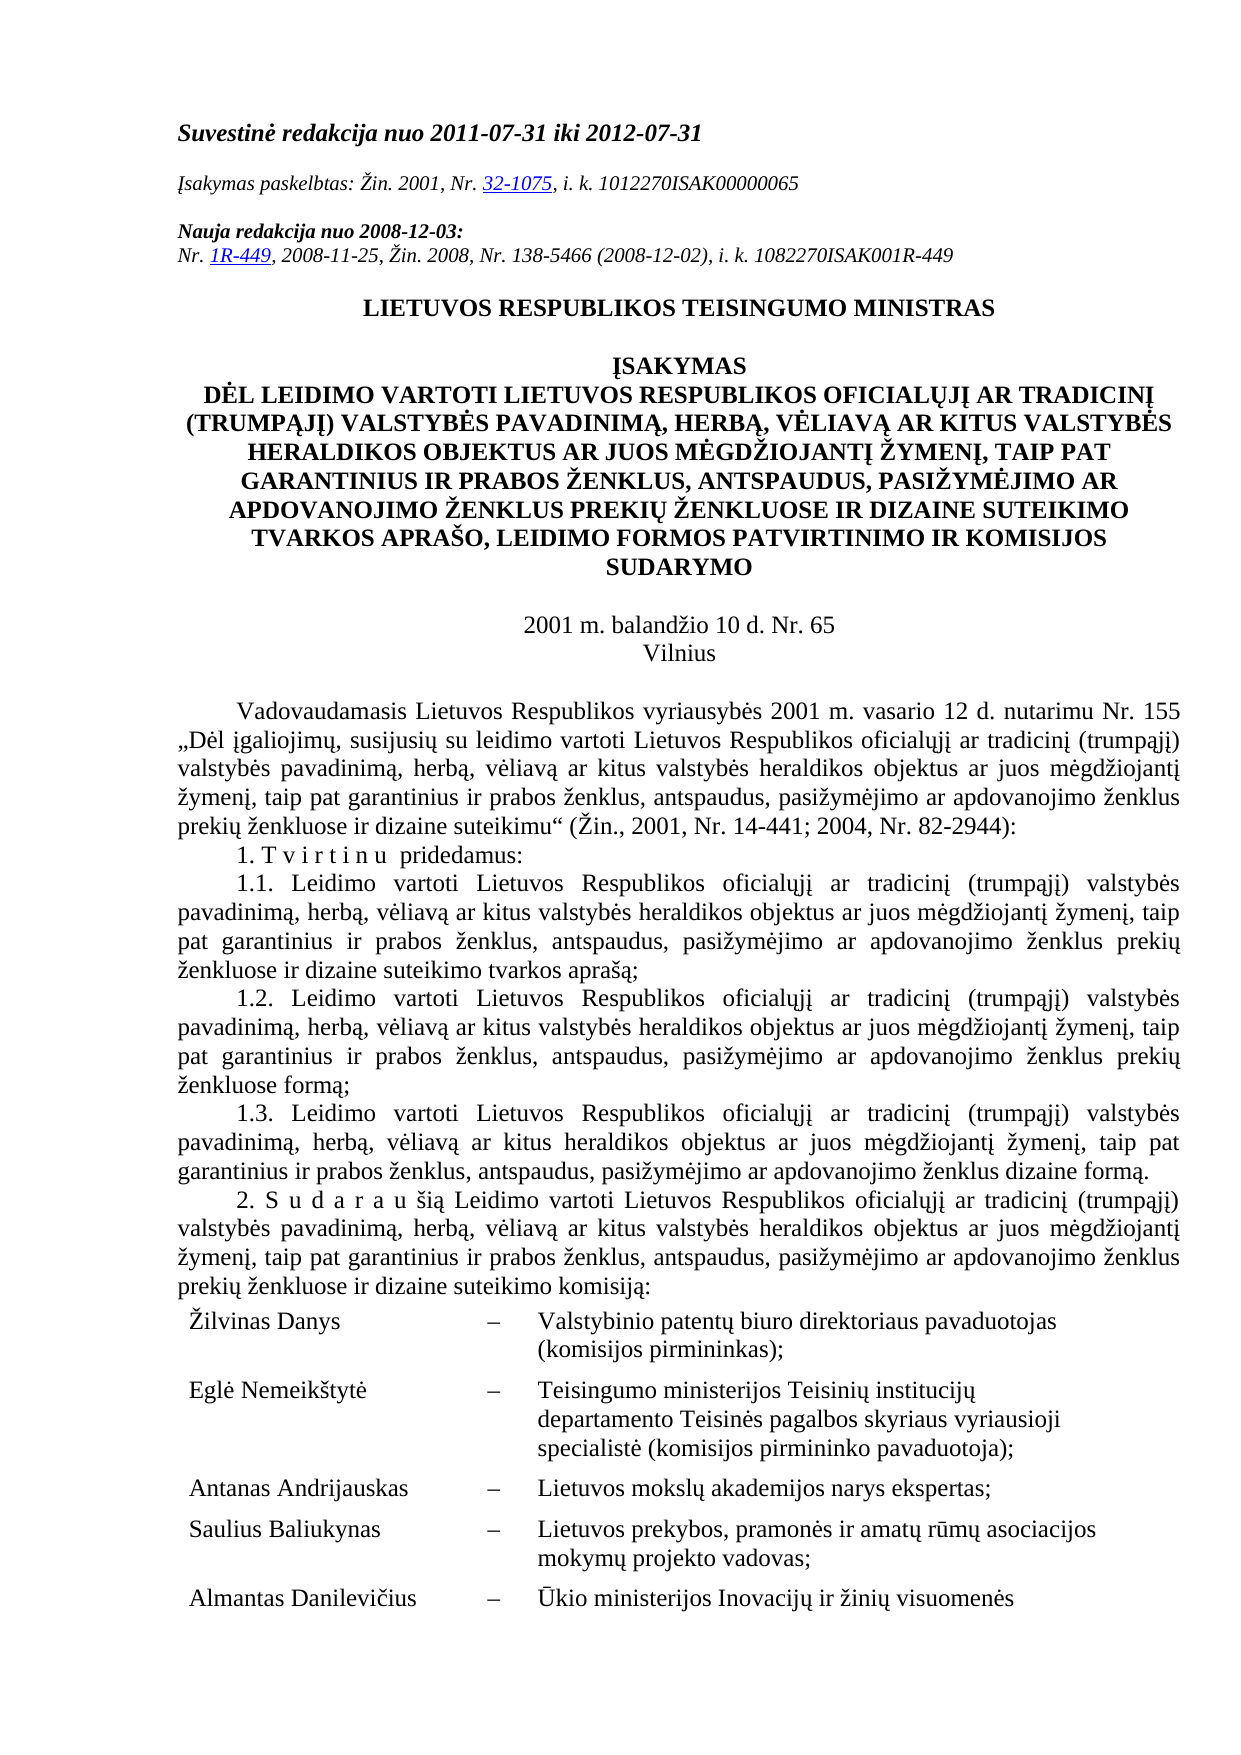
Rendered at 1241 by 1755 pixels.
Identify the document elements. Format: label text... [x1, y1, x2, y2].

text LIETUVOS RESPUBLIKOS TEISINGUMO MINISTRAS [177, 293, 1181, 322]
text Nauja redakcija nuo 2008-12-03: [177, 219, 1181, 243]
text 2001 m. balandžio 10 d. Nr. 65 [177, 610, 1181, 638]
table_header – [476, 1300, 526, 1369]
text 1.1. Leidimo vartoti Lietuvos Respublikos oficialųjį ar tradicinį (trumpąjį) valstybės pavadinimą, herbą, vėliavą ar kitus valstybės heraldikos objektus ar juos mėgdžiojantį žymenį, taip pat garantinius ir prabos ženklus, antspaudus, pasižymėjimo ar apdovanojimo ženklus prekių ženkluose ir dizaine suteikimo tvarkos aprašą; [177, 868, 1181, 983]
table_cell Saulius Baliukynas [177, 1508, 476, 1577]
text 2. S u d a r a u šią Leidimo vartoti Lietuvos Respublikos oficialųjį ar tradicinį (trumpąjį) valstybės pavadinimą, herbą, vėliavą ar kitus valstybės heraldikos objektus ar juos mėgdžiojantį žymenį, taip pat garantinius ir prabos ženklus, antspaudus, pasižymėjimo ar apdovanojimo ženklus prekių ženkluose ir dizaine suteikimo komisiją: [177, 1185, 1181, 1300]
table_cell Antanas Andrijauskas [177, 1467, 476, 1508]
table_cell – [476, 1508, 526, 1577]
table_cell Lietuvos prekybos, pramonės ir amatų rūmų asociacijos mokymų projekto vadovas; [526, 1508, 1122, 1577]
text 1. Tvirtinu pridedamus: [177, 840, 1181, 868]
text Suvestinė redakcija nuo 2011-07-31 iki 2012-07-31 [177, 118, 1181, 147]
table_cell Ūkio ministerijos Inovacijų ir žinių visuomenės [526, 1577, 1122, 1618]
text Įsakymas paskelbtas: Žin. 2001, Nr. 32-1075, i. k. 1012270ISAK00000065 [177, 171, 1181, 195]
table_cell – [476, 1577, 526, 1618]
text Vadovaudamasis Lietuvos Respublikos vyriausybės 2001 m. vasario 12 d. nutarimu Nr. 155 „Dėl įgaliojimų, susijusių su leidimo vartoti Lietuvos Respublikos oficialųjį ar tradicinį (trumpąjį) valstybės pavadinimą, herbą, vėliavą ar kitus valstybės heraldikos objektus ar juos mėgdžiojantį žymenį, taip pat garantinius ir prabos ženklus, antspaudus, pasižymėjimo ar apdovanojimo ženklus prekių ženkluose ir dizaine suteikimu“ (Žin., 2001, Nr. 14-441; 2004, Nr. 82-2944): [177, 696, 1181, 840]
text Nr. 1R-449, 2008-11-25, Žin. 2008, Nr. 138-5466 (2008-12-02), i. k. 1082270ISAK001R-449 [177, 243, 1181, 267]
table_cell – [476, 1369, 526, 1467]
text Vilnius [177, 638, 1181, 667]
table_header Valstybinio patentų biuro direktoriaus pavaduotojas (komisijos pirmininkas); [526, 1300, 1122, 1369]
table_header Žilvinas Danys [177, 1300, 476, 1369]
table_cell Lietuvos mokslų akademijos narys ekspertas; [526, 1467, 1122, 1508]
text DĖL LEIDIMO VARTOTI LIETUVOS RESPUBLIKOS OFICIALŲJĮ AR TRADICINĮ (TRUMPĄJĮ) VALSTYBĖS PAVADINIMĄ, HERBĄ, VĖLIAVĄ AR KITUS VALSTYBĖS HERALDIKOS OBJEKTUS AR JUOS MĖGDŽIOJANTĮ ŽYMENĮ, TAIP PAT GARANTINIUS IR PRABOS ŽENKLUS, ANTSPAUDUS, PASIŽYMĖJIMO AR APDOVANOJIMO ŽENKLUS PREKIŲ ŽENKLUOSE IR DIZAINE SUTEIKIMO TVARKOS APRAŠO, LEIDIMO FORMOS PATVIRTINIMO IR KOMISIJOS SUDARYMO [177, 380, 1181, 581]
table_cell Teisingumo ministerijos Teisinių institucijų departamento Teisinės pagalbos skyriaus vyriausioji specialistė (komisijos pirmininko pavaduotoja); [526, 1369, 1122, 1467]
table_cell – [476, 1467, 526, 1508]
text 1.3. Leidimo vartoti Lietuvos Respublikos oficialųjį ar tradicinį (trumpąjį) valstybės pavadinimą, herbą, vėliavą ar kitus heraldikos objektus ar juos mėgdžiojantį žymenį, taip pat garantinius ir prabos ženklus, antspaudus, pasižymėjimo ar apdovanojimo ženklus dizaine formą. [177, 1098, 1181, 1185]
text 1.2. Leidimo vartoti Lietuvos Respublikos oficialųjį ar tradicinį (trumpąjį) valstybės pavadinimą, herbą, vėliavą ar kitus valstybės heraldikos objektus ar juos mėgdžiojantį žymenį, taip pat garantinius ir prabos ženklus, antspaudus, pasižymėjimo ar apdovanojimo ženklus prekių ženkluose formą; [177, 983, 1181, 1098]
table_cell Eglė Nemeikštytė [177, 1369, 476, 1467]
text ĮSAKYMAS [177, 351, 1181, 380]
table_cell Almantas Danilevičius [177, 1577, 476, 1618]
